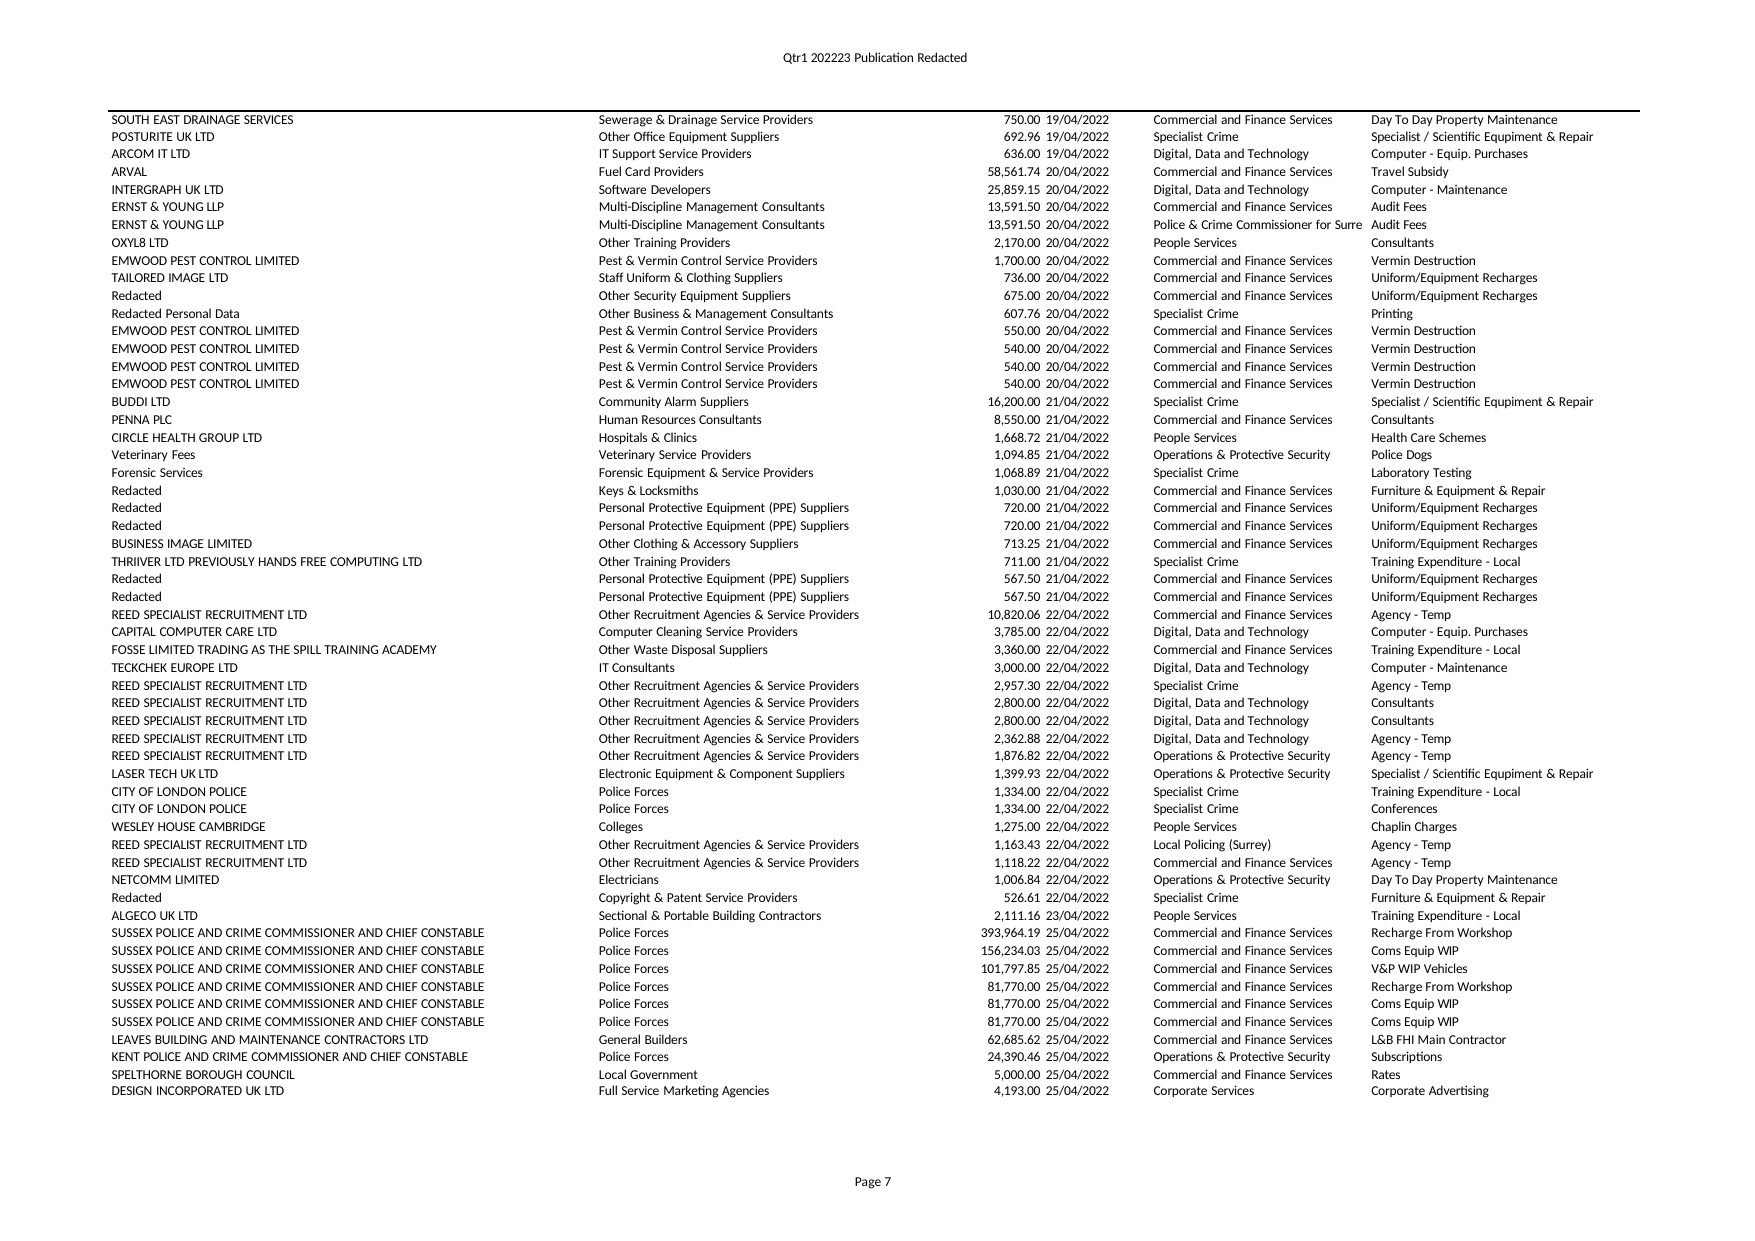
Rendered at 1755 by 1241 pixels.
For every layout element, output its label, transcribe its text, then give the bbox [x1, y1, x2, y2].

table_cell 20/04/2022 [1043, 288, 1150, 306]
table_cell 21/04/2022 [1043, 412, 1150, 429]
table_cell 81,770.00 [960, 979, 1042, 996]
table_cell Other Recruitment Agencies & Service Providers [596, 607, 960, 624]
table_cell 22/04/2022 [1043, 731, 1150, 748]
table_cell 20/04/2022 [1043, 359, 1150, 376]
table_cell Software Developers [596, 182, 960, 199]
table_cell Electricians [596, 872, 960, 890]
table_cell 25/04/2022 [1043, 1067, 1150, 1085]
table_cell Other Clothing & Accessory Suppliers [596, 536, 960, 553]
table_cell EMWOOD PEST CONTROL LIMITED [108, 359, 596, 376]
table_cell 20/04/2022 [1043, 217, 1150, 235]
table_cell Other Office Equipment Suppliers [596, 129, 960, 146]
table_cell 711.00 [960, 554, 1042, 571]
table_cell Commercial and Finance Services [1150, 270, 1368, 288]
table_cell 21/04/2022 [1043, 500, 1150, 518]
table_cell NETCOMM LIMITED [108, 872, 596, 890]
table_cell REED SPECIALIST RECRUITMENT LTD [108, 731, 596, 748]
table_cell 567.50 [960, 589, 1042, 607]
table_cell Police Forces [596, 1014, 960, 1032]
table_cell Police Forces [596, 784, 960, 801]
table_cell Police Dogs [1368, 447, 1640, 465]
table_cell Vermin Destruction [1368, 253, 1640, 270]
table_cell 4,193.00 [960, 1085, 1042, 1100]
table_cell Commercial and Finance Services [1150, 961, 1368, 978]
table_cell Local Government [596, 1067, 960, 1085]
table_cell 81,770.00 [960, 996, 1042, 1014]
table_cell V&P WIP Vehicles [1368, 961, 1640, 978]
table_cell People Services [1150, 235, 1368, 252]
table_cell Specialist Crime [1150, 801, 1368, 819]
table_cell 736.00 [960, 270, 1042, 288]
table_cell REED SPECIALIST RECRUITMENT LTD [108, 678, 596, 695]
table_cell Agency - Temp [1368, 837, 1640, 854]
table_cell CITY OF LONDON POLICE [108, 784, 596, 801]
table_cell 692.96 [960, 129, 1042, 146]
table_cell 540.00 [960, 376, 1042, 394]
table_cell 156,234.03 [960, 943, 1042, 961]
table_cell Consultants [1368, 412, 1640, 429]
table_cell Specialist / Scientific Equpiment & Repair [1368, 394, 1640, 412]
table_cell Electronic Equipment & Component Suppliers [596, 766, 960, 784]
table_cell 567.50 [960, 571, 1042, 589]
table_cell Fuel Card Providers [596, 164, 960, 182]
table_cell Computer Cleaning Service Providers [596, 624, 960, 642]
table_cell 540.00 [960, 341, 1042, 359]
table_cell INTERGRAPH UK LTD [108, 182, 596, 199]
table_cell 21/04/2022 [1043, 571, 1150, 589]
table_cell Other Recruitment Agencies & Service Providers [596, 678, 960, 695]
table_cell Other Recruitment Agencies & Service Providers [596, 855, 960, 872]
table_cell Police Forces [596, 961, 960, 978]
table_cell 19/04/2022 [1043, 146, 1150, 164]
table_cell 13,591.50 [960, 199, 1042, 217]
table_cell People Services [1150, 908, 1368, 925]
table_cell 21/04/2022 [1043, 430, 1150, 447]
table_cell ARVAL [108, 164, 596, 182]
table_cell Uniform/Equipment Recharges [1368, 536, 1640, 553]
table_cell Redacted [108, 589, 596, 607]
table_cell 22/04/2022 [1043, 624, 1150, 642]
table_cell 2,111.16 [960, 908, 1042, 925]
table_cell 22/04/2022 [1043, 642, 1150, 660]
table_cell 607.76 [960, 306, 1042, 323]
table_cell 22/04/2022 [1043, 766, 1150, 784]
table_cell WESLEY HOUSE CAMBRIDGE [108, 819, 596, 837]
table_cell 21/04/2022 [1043, 394, 1150, 412]
table_cell Commercial and Finance Services [1150, 642, 1368, 660]
table_cell 25/04/2022 [1043, 925, 1150, 943]
table_cell Personal Protective Equipment (PPE) Suppliers [596, 571, 960, 589]
table_cell KENT POLICE AND CRIME COMMISSIONER AND CHIEF CONSTABLE [108, 1049, 596, 1067]
table_cell 22/04/2022 [1043, 855, 1150, 872]
table_cell Redacted [108, 890, 596, 908]
table_cell 550.00 [960, 323, 1042, 341]
table_cell 20/04/2022 [1043, 306, 1150, 323]
table_cell EMWOOD PEST CONTROL LIMITED [108, 323, 596, 341]
table_cell Computer - Maintenance [1368, 182, 1640, 199]
table_cell Vermin Destruction [1368, 323, 1640, 341]
table_cell Vermin Destruction [1368, 359, 1640, 376]
table_cell Specialist Crime [1150, 306, 1368, 323]
table_cell 675.00 [960, 288, 1042, 306]
table_cell Digital, Data and Technology [1150, 731, 1368, 748]
table_cell 540.00 [960, 359, 1042, 376]
table_cell 25,859.15 [960, 182, 1042, 199]
table_cell Vermin Destruction [1368, 341, 1640, 359]
table_cell ALGECO UK LTD [108, 908, 596, 925]
table_cell FOSSE LIMITED TRADING AS THE SPILL TRAINING ACADEMY [108, 642, 596, 660]
table_cell Specialist / Scientific Equpiment & Repair [1368, 129, 1640, 146]
table_cell POSTURITE UK LTD [108, 129, 596, 146]
table_cell Community Alarm Suppliers [596, 394, 960, 412]
table_cell ERNST & YOUNG LLP [108, 217, 596, 235]
table_cell Commercial and Finance Services [1150, 359, 1368, 376]
table_cell Training Expenditure - Local [1368, 908, 1640, 925]
table_cell 526.61 [960, 890, 1042, 908]
table_cell 19/04/2022 [1043, 129, 1150, 146]
table_cell ARCOM IT LTD [108, 146, 596, 164]
table_cell 22/04/2022 [1043, 784, 1150, 801]
table_cell Commercial and Finance Services [1150, 589, 1368, 607]
table_cell 25/04/2022 [1043, 961, 1150, 978]
table_cell Pest & Vermin Control Service Providers [596, 253, 960, 270]
table_cell Redacted [108, 518, 596, 536]
table_cell TECKCHEK EUROPE LTD [108, 660, 596, 677]
table_cell Other Recruitment Agencies & Service Providers [596, 731, 960, 748]
table_cell Police Forces [596, 996, 960, 1014]
table_cell 1,334.00 [960, 784, 1042, 801]
table_cell 3,360.00 [960, 642, 1042, 660]
table_cell Uniform/Equipment Recharges [1368, 571, 1640, 589]
table_cell Training Expenditure - Local [1368, 784, 1640, 801]
table_cell Police Forces [596, 801, 960, 819]
table_cell Agency - Temp [1368, 678, 1640, 695]
table_cell Digital, Data and Technology [1150, 146, 1368, 164]
table_cell BUDDI LTD [108, 394, 596, 412]
table_cell 1,700.00 [960, 253, 1042, 270]
table_cell Colleges [596, 819, 960, 837]
table_cell Other Business & Management Consultants [596, 306, 960, 323]
table_cell 636.00 [960, 146, 1042, 164]
table_cell 20/04/2022 [1043, 199, 1150, 217]
table_cell Multi-Discipline Management Consultants [596, 217, 960, 235]
table_cell 23/04/2022 [1043, 908, 1150, 925]
table_cell 1,399.93 [960, 766, 1042, 784]
table_cell Keys & Locksmiths [596, 483, 960, 500]
table_cell 20/04/2022 [1043, 323, 1150, 341]
table_cell Commercial and Finance Services [1150, 483, 1368, 500]
table_cell 24,390.46 [960, 1049, 1042, 1067]
table_cell Uniform/Equipment Recharges [1368, 270, 1640, 288]
table_cell Agency - Temp [1368, 607, 1640, 624]
table_cell Commercial and Finance Services [1150, 341, 1368, 359]
table_cell 1,006.84 [960, 872, 1042, 890]
table_cell Operations & Protective Security [1150, 872, 1368, 890]
table_cell Commercial and Finance Services [1150, 855, 1368, 872]
table_cell Travel Subsidy [1368, 164, 1640, 182]
table_cell EMWOOD PEST CONTROL LIMITED [108, 253, 596, 270]
table_cell Training Expenditure - Local [1368, 554, 1640, 571]
table_cell IT Consultants [596, 660, 960, 677]
table_cell Other Recruitment Agencies & Service Providers [596, 748, 960, 766]
table_cell People Services [1150, 819, 1368, 837]
table_cell Specialist Crime [1150, 784, 1368, 801]
table_cell Forensic Equipment & Service Providers [596, 465, 960, 483]
table_cell 750.00 [960, 112, 1042, 128]
table_cell Rates [1368, 1067, 1640, 1085]
table_cell Agency - Temp [1368, 731, 1640, 748]
table_cell People Services [1150, 430, 1368, 447]
table_cell OXYL8 LTD [108, 235, 596, 252]
table_cell 1,163.43 [960, 837, 1042, 854]
table_cell CAPITAL COMPUTER CARE LTD [108, 624, 596, 642]
table_cell Copyright & Patent Service Providers [596, 890, 960, 908]
table_cell 22/04/2022 [1043, 801, 1150, 819]
table_cell Staff Uniform & Clothing Suppliers [596, 270, 960, 288]
table_cell Specialist / Scientific Equpiment & Repair [1368, 766, 1640, 784]
table_cell Conferences [1368, 801, 1640, 819]
table_cell TAILORED IMAGE LTD [108, 270, 596, 288]
table_cell Corporate Advertising [1368, 1085, 1640, 1100]
table_cell Other Training Providers [596, 235, 960, 252]
table_cell Operations & Protective Security [1150, 748, 1368, 766]
table_cell 5,000.00 [960, 1067, 1042, 1085]
table_cell REED SPECIALIST RECRUITMENT LTD [108, 748, 596, 766]
table_cell Commercial and Finance Services [1150, 164, 1368, 182]
table_cell Uniform/Equipment Recharges [1368, 288, 1640, 306]
table_cell Specialist Crime [1150, 890, 1368, 908]
table_cell 1,334.00 [960, 801, 1042, 819]
table_cell Coms Equip WIP [1368, 943, 1640, 961]
table_cell Digital, Data and Technology [1150, 660, 1368, 677]
table_cell Coms Equip WIP [1368, 996, 1640, 1014]
table_cell Agency - Temp [1368, 748, 1640, 766]
table_cell 20/04/2022 [1043, 164, 1150, 182]
table_cell 1,094.85 [960, 447, 1042, 465]
table_cell 393,964.19 [960, 925, 1042, 943]
table_cell 20/04/2022 [1043, 182, 1150, 199]
table_cell Police & Crime Commissioner for Surre [1150, 217, 1368, 235]
table_cell 2,957.30 [960, 678, 1042, 695]
table_cell 21/04/2022 [1043, 589, 1150, 607]
table_cell Pest & Vermin Control Service Providers [596, 323, 960, 341]
table_cell PENNA PLC [108, 412, 596, 429]
table_cell Commercial and Finance Services [1150, 500, 1368, 518]
table_cell Commercial and Finance Services [1150, 996, 1368, 1014]
table_cell Furniture & Equipment & Repair [1368, 483, 1640, 500]
table_cell Uniform/Equipment Recharges [1368, 518, 1640, 536]
table_cell Laboratory Testing [1368, 465, 1640, 483]
table_cell Redacted [108, 288, 596, 306]
table_cell Uniform/Equipment Recharges [1368, 589, 1640, 607]
table_cell 62,685.62 [960, 1032, 1042, 1049]
table_cell Other Waste Disposal Suppliers [596, 642, 960, 660]
table_cell 20/04/2022 [1043, 253, 1150, 270]
table_cell Other Recruitment Agencies & Service Providers [596, 713, 960, 731]
table_cell Commercial and Finance Services [1150, 323, 1368, 341]
table_cell 2,800.00 [960, 695, 1042, 713]
table_cell Hospitals & Clinics [596, 430, 960, 447]
table_cell Coms Equip WIP [1368, 1014, 1640, 1032]
table_cell SOUTH EAST DRAINAGE SERVICES [108, 112, 596, 128]
table_cell SUSSEX POLICE AND CRIME COMMISSIONER AND CHIEF CONSTABLE [108, 961, 596, 978]
table_cell Commercial and Finance Services [1150, 288, 1368, 306]
table_cell Local Policing (Surrey) [1150, 837, 1368, 854]
table_cell 713.25 [960, 536, 1042, 553]
table_cell Specialist Crime [1150, 554, 1368, 571]
table_cell Commercial and Finance Services [1150, 925, 1368, 943]
table_cell DESIGN INCORPORATED UK LTD [108, 1085, 596, 1100]
table_cell 10,820.06 [960, 607, 1042, 624]
table_cell Commercial and Finance Services [1150, 536, 1368, 553]
table_cell Personal Protective Equipment (PPE) Suppliers [596, 500, 960, 518]
table_cell Personal Protective Equipment (PPE) Suppliers [596, 518, 960, 536]
table_cell 81,770.00 [960, 1014, 1042, 1032]
table_cell LEAVES BUILDING AND MAINTENANCE CONTRACTORS LTD [108, 1032, 596, 1049]
table_cell Recharge From Workshop [1368, 979, 1640, 996]
table_cell Commercial and Finance Services [1150, 571, 1368, 589]
table_cell Redacted [108, 500, 596, 518]
table_cell 25/04/2022 [1043, 1014, 1150, 1032]
table_cell ERNST & YOUNG LLP [108, 199, 596, 217]
table_cell Other Recruitment Agencies & Service Providers [596, 837, 960, 854]
table_cell General Builders [596, 1032, 960, 1049]
table_cell THRIIVER LTD PREVIOUSLY HANDS FREE COMPUTING LTD [108, 554, 596, 571]
table_cell SUSSEX POLICE AND CRIME COMMISSIONER AND CHIEF CONSTABLE [108, 943, 596, 961]
table_cell Full Service Marketing Agencies [596, 1085, 960, 1100]
table_cell 58,561.74 [960, 164, 1042, 182]
table_cell IT Support Service Providers [596, 146, 960, 164]
table_cell 22/04/2022 [1043, 748, 1150, 766]
table_cell Specialist Crime [1150, 678, 1368, 695]
table_cell Agency - Temp [1368, 855, 1640, 872]
table_cell Sectional & Portable Building Contractors [596, 908, 960, 925]
table_cell Computer - Equip. Purchases [1368, 624, 1640, 642]
table_cell 22/04/2022 [1043, 607, 1150, 624]
table_cell Day To Day Property Maintenance [1368, 112, 1640, 128]
table_cell 22/04/2022 [1043, 678, 1150, 695]
table_cell 21/04/2022 [1043, 465, 1150, 483]
table_cell Day To Day Property Maintenance [1368, 872, 1640, 890]
table_cell 20/04/2022 [1043, 270, 1150, 288]
table_cell Consultants [1368, 713, 1640, 731]
table_cell Vermin Destruction [1368, 376, 1640, 394]
table_cell 20/04/2022 [1043, 235, 1150, 252]
table_cell CIRCLE HEALTH GROUP LTD [108, 430, 596, 447]
table_cell 3,000.00 [960, 660, 1042, 677]
table_cell Police Forces [596, 925, 960, 943]
table_cell 21/04/2022 [1043, 447, 1150, 465]
table_cell L&B FHI Main Contractor [1368, 1032, 1640, 1049]
table_cell 1,876.82 [960, 748, 1042, 766]
table_cell Computer - Maintenance [1368, 660, 1640, 677]
table_cell Redacted [108, 483, 596, 500]
table_cell Police Forces [596, 979, 960, 996]
table_cell Commercial and Finance Services [1150, 1032, 1368, 1049]
table_cell 720.00 [960, 500, 1042, 518]
table_cell Training Expenditure - Local [1368, 642, 1640, 660]
table_cell Subscriptions [1368, 1049, 1640, 1067]
table_cell Consultants [1368, 695, 1640, 713]
table_cell 22/04/2022 [1043, 872, 1150, 890]
table_cell Forensic Services [108, 465, 596, 483]
table_cell 22/04/2022 [1043, 890, 1150, 908]
table_cell Commercial and Finance Services [1150, 518, 1368, 536]
table_cell 1,068.89 [960, 465, 1042, 483]
table_cell SUSSEX POLICE AND CRIME COMMISSIONER AND CHIEF CONSTABLE [108, 1014, 596, 1032]
table_cell Furniture & Equipment & Repair [1368, 890, 1640, 908]
table_cell Operations & Protective Security [1150, 447, 1368, 465]
table_cell LASER TECH UK LTD [108, 766, 596, 784]
table_cell 2,800.00 [960, 713, 1042, 731]
table_cell 101,797.85 [960, 961, 1042, 978]
table_cell 8,550.00 [960, 412, 1042, 429]
table_cell SUSSEX POLICE AND CRIME COMMISSIONER AND CHIEF CONSTABLE [108, 996, 596, 1014]
table_cell Digital, Data and Technology [1150, 624, 1368, 642]
table_cell 2,170.00 [960, 235, 1042, 252]
table_cell Commercial and Finance Services [1150, 943, 1368, 961]
table_cell Commercial and Finance Services [1150, 1014, 1368, 1032]
table_cell Consultants [1368, 235, 1640, 252]
table_cell Pest & Vermin Control Service Providers [596, 376, 960, 394]
table_cell 1,030.00 [960, 483, 1042, 500]
table_cell Other Training Providers [596, 554, 960, 571]
table_cell Sewerage & Drainage Service Providers [596, 112, 960, 128]
table_cell Computer - Equip. Purchases [1368, 146, 1640, 164]
table_cell 1,275.00 [960, 819, 1042, 837]
table_cell EMWOOD PEST CONTROL LIMITED [108, 341, 596, 359]
table_cell REED SPECIALIST RECRUITMENT LTD [108, 713, 596, 731]
table_cell 16,200.00 [960, 394, 1042, 412]
table_cell Audit Fees [1368, 199, 1640, 217]
table_cell Multi-Discipline Management Consultants [596, 199, 960, 217]
table_cell 21/04/2022 [1043, 536, 1150, 553]
table_cell REED SPECIALIST RECRUITMENT LTD [108, 837, 596, 854]
table_cell Redacted [108, 571, 596, 589]
table_cell Commercial and Finance Services [1150, 112, 1368, 128]
table_cell Operations & Protective Security [1150, 1049, 1368, 1067]
table_cell Recharge From Workshop [1368, 925, 1640, 943]
table_cell 19/04/2022 [1043, 112, 1150, 128]
table_cell 20/04/2022 [1043, 376, 1150, 394]
table_cell SUSSEX POLICE AND CRIME COMMISSIONER AND CHIEF CONSTABLE [108, 925, 596, 943]
table_cell Other Security Equipment Suppliers [596, 288, 960, 306]
table_cell Uniform/Equipment Recharges [1368, 500, 1640, 518]
table_cell SPELTHORNE BOROUGH COUNCIL [108, 1067, 596, 1085]
table_cell 25/04/2022 [1043, 979, 1150, 996]
table_cell 22/04/2022 [1043, 819, 1150, 837]
table_cell Specialist Crime [1150, 465, 1368, 483]
table_cell Human Resources Consultants [596, 412, 960, 429]
table_cell Specialist Crime [1150, 129, 1368, 146]
table_cell CITY OF LONDON POLICE [108, 801, 596, 819]
table_cell Commercial and Finance Services [1150, 607, 1368, 624]
table_cell 21/04/2022 [1043, 554, 1150, 571]
table_cell Digital, Data and Technology [1150, 713, 1368, 731]
table_cell Other Recruitment Agencies & Service Providers [596, 695, 960, 713]
table_cell BUSINESS IMAGE LIMITED [108, 536, 596, 553]
table_cell 25/04/2022 [1043, 996, 1150, 1014]
table_cell Personal Protective Equipment (PPE) Suppliers [596, 589, 960, 607]
table_cell Commercial and Finance Services [1150, 253, 1368, 270]
table_cell 22/04/2022 [1043, 695, 1150, 713]
table_cell Veterinary Service Providers [596, 447, 960, 465]
table_cell Digital, Data and Technology [1150, 695, 1368, 713]
table_cell Commercial and Finance Services [1150, 376, 1368, 394]
table_cell SUSSEX POLICE AND CRIME COMMISSIONER AND CHIEF CONSTABLE [108, 979, 596, 996]
table_cell EMWOOD PEST CONTROL LIMITED [108, 376, 596, 394]
table_cell REED SPECIALIST RECRUITMENT LTD [108, 855, 596, 872]
table_cell Digital, Data and Technology [1150, 182, 1368, 199]
table_cell Pest & Vermin Control Service Providers [596, 341, 960, 359]
table_cell Veterinary Fees [108, 447, 596, 465]
table_cell Commercial and Finance Services [1150, 1067, 1368, 1085]
table_cell Corporate Services [1150, 1085, 1368, 1100]
table_cell 25/04/2022 [1043, 943, 1150, 961]
table_cell Police Forces [596, 943, 960, 961]
table_cell 1,118.22 [960, 855, 1042, 872]
table_cell Health Care Schemes [1368, 430, 1640, 447]
table_cell REED SPECIALIST RECRUITMENT LTD [108, 695, 596, 713]
table_cell 2,362.88 [960, 731, 1042, 748]
table_cell Commercial and Finance Services [1150, 979, 1368, 996]
table_cell Police Forces [596, 1049, 960, 1067]
table_cell Chaplin Charges [1368, 819, 1640, 837]
table_cell Specialist Crime [1150, 394, 1368, 412]
table_cell 21/04/2022 [1043, 483, 1150, 500]
table_cell Commercial and Finance Services [1150, 199, 1368, 217]
table_cell 20/04/2022 [1043, 341, 1150, 359]
table_cell REED SPECIALIST RECRUITMENT LTD [108, 607, 596, 624]
table_cell 25/04/2022 [1043, 1049, 1150, 1067]
table_cell 22/04/2022 [1043, 660, 1150, 677]
table_cell Pest & Vermin Control Service Providers [596, 359, 960, 376]
table_cell 25/04/2022 [1043, 1032, 1150, 1049]
table_cell 720.00 [960, 518, 1042, 536]
table_cell 25/04/2022 [1043, 1085, 1150, 1100]
table_cell 3,785.00 [960, 624, 1042, 642]
table_cell Commercial and Finance Services [1150, 412, 1368, 429]
table_cell Printing [1368, 306, 1640, 323]
table_cell Redacted Personal Data [108, 306, 596, 323]
table_cell Operations & Protective Security [1150, 766, 1368, 784]
table_cell 22/04/2022 [1043, 713, 1150, 731]
table_cell 1,668.72 [960, 430, 1042, 447]
table_cell 22/04/2022 [1043, 837, 1150, 854]
table_cell Audit Fees [1368, 217, 1640, 235]
table_cell 21/04/2022 [1043, 518, 1150, 536]
table_cell 13,591.50 [960, 217, 1042, 235]
